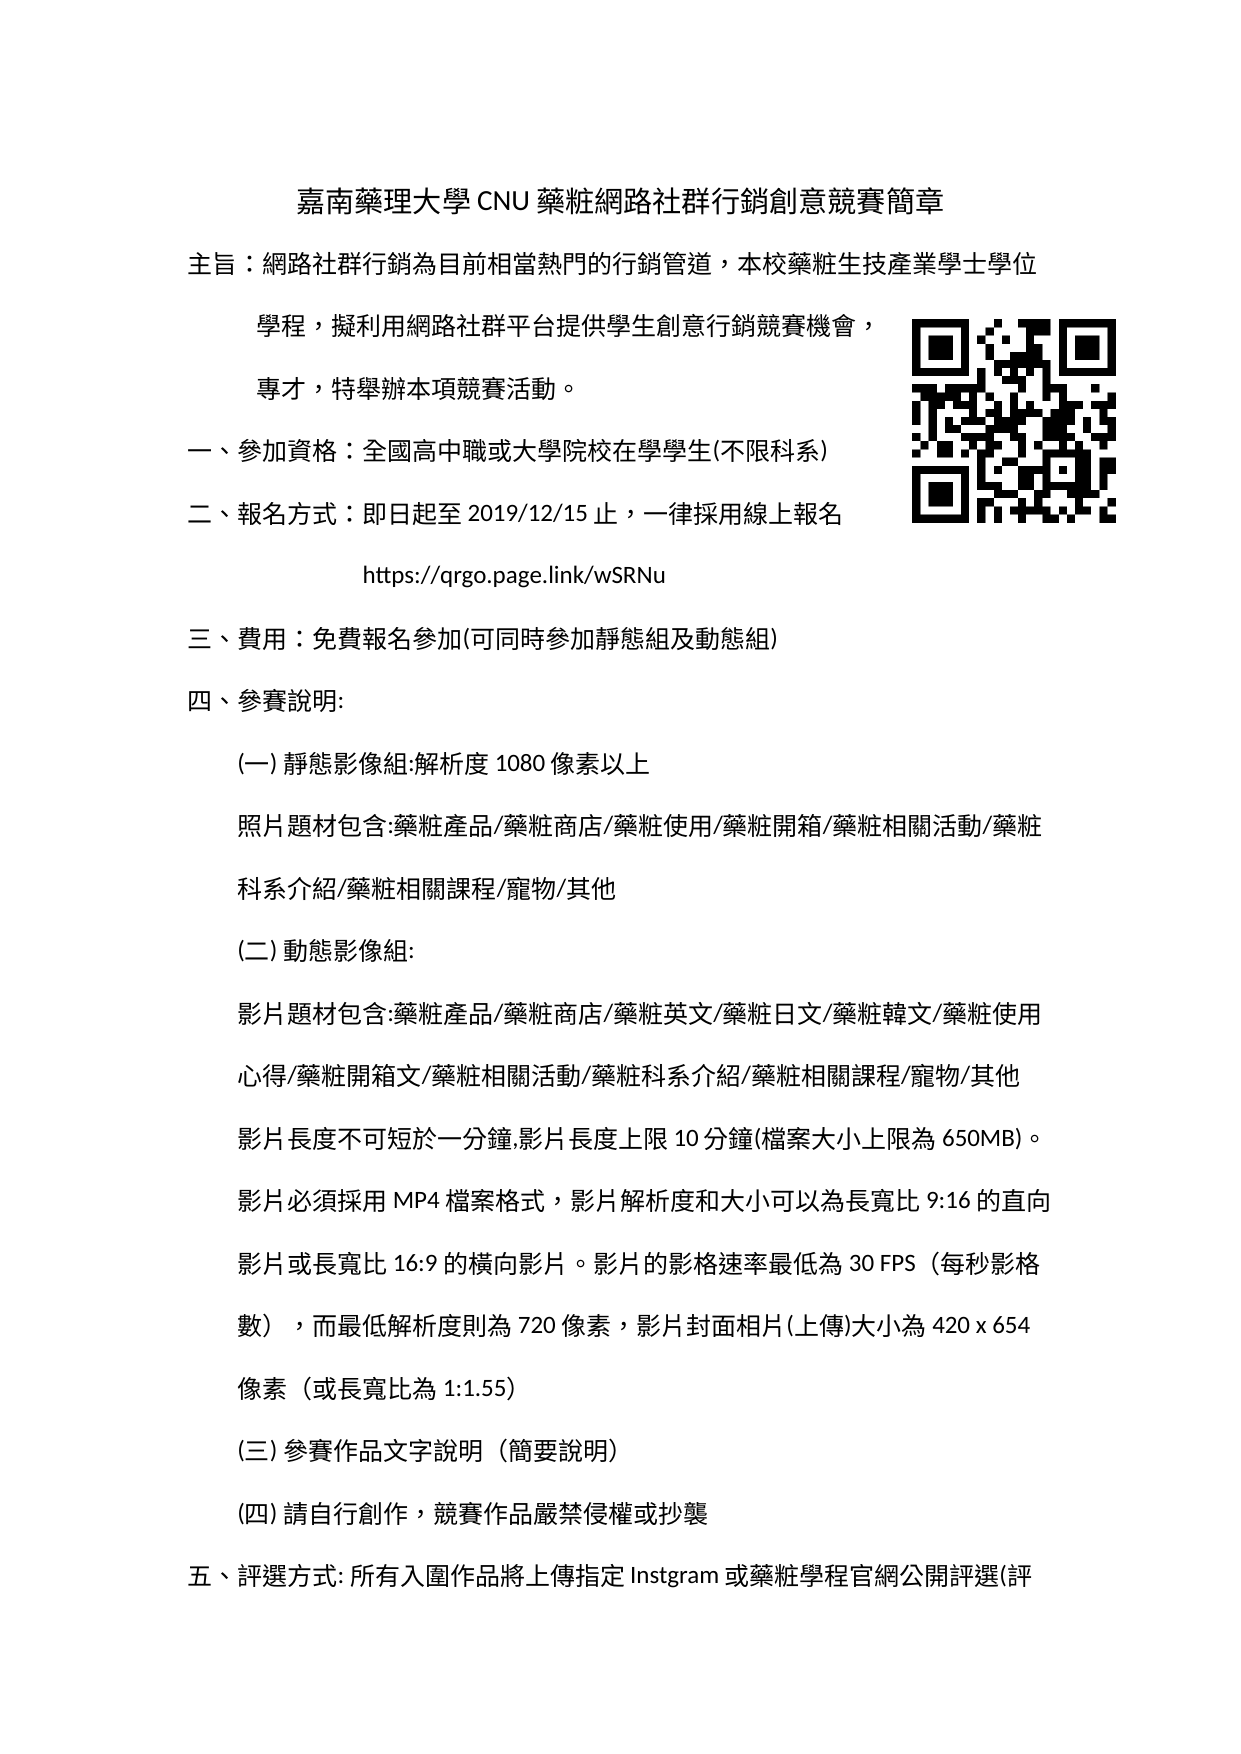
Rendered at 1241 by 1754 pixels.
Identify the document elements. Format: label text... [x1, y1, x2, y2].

text 四、參賽說明: [187, 658, 1053, 721]
text 嘉南藥理大學CNU藥粧網路社群行銷創意競賽簡章 [187, 158, 1053, 221]
text 影片題材包含:藥粧產品/藥粧商店/藥粧英文/藥粧日文/藥粧韓文/藥粧使用心得/藥粧開箱文/藥粧相關活動/藥粧科系介紹/藥粧相關課程/寵物/其他 [237, 971, 1053, 1096]
text 二、報名方式：即日起至2019/12/15止，一律採用線上報名 https://qrgo.page.link/wSRNu [187, 471, 1053, 596]
text 影片長度不可短於一分鐘,影片長度上限10分鐘(檔案大小上限為 650MB)。影片必須採用 MP4 檔案格式，影片解析度和大小可以為長寬比 9:16 的直向影片或長寬比 16:9 的橫向影片。影片的影格速率最低為 30 FPS（每秒影格數），而最低解析度則為 720 像素，影片封面相片(上傳)大小為 420 x 654像素（或長寬比為 1:1.55） [237, 1096, 1053, 1408]
text 一、參加資格：全國高中職或大學院校在學學生(不限科系) [187, 408, 881, 471]
text (三) 參賽作品文字說明（簡要說明） [237, 1408, 1053, 1471]
text (四) 請自行創作，競賽作品嚴禁侵權或抄襲 [237, 1471, 1053, 1533]
text 主旨：網路社群行銷為目前相當熱門的行銷管道，本校藥粧生技產業學士學位學程，擬利用網路社群平台提供學生創意行銷競賽機會，培育網路行銷專才，特舉辦本項競賽活動。 [187, 221, 1147, 544]
text (一) 靜態影像組:解析度1080像素以上 [237, 721, 1053, 783]
text (二) 動態影像組: [237, 908, 1053, 971]
text 照片題材包含:藥粧產品/藥粧商店/藥粧使用/藥粧開箱/藥粧相關活動/藥粧科系介紹/藥粧相關課程/寵物/其他 [237, 783, 1053, 908]
text 五、評選方式: 所有入圍作品將上傳指定Instgram或藥粧學程官網公開評選(評 [187, 1533, 1053, 1596]
text 三、費用：免費報名參加(可同時參加靜態組及動態組) [187, 596, 1053, 658]
